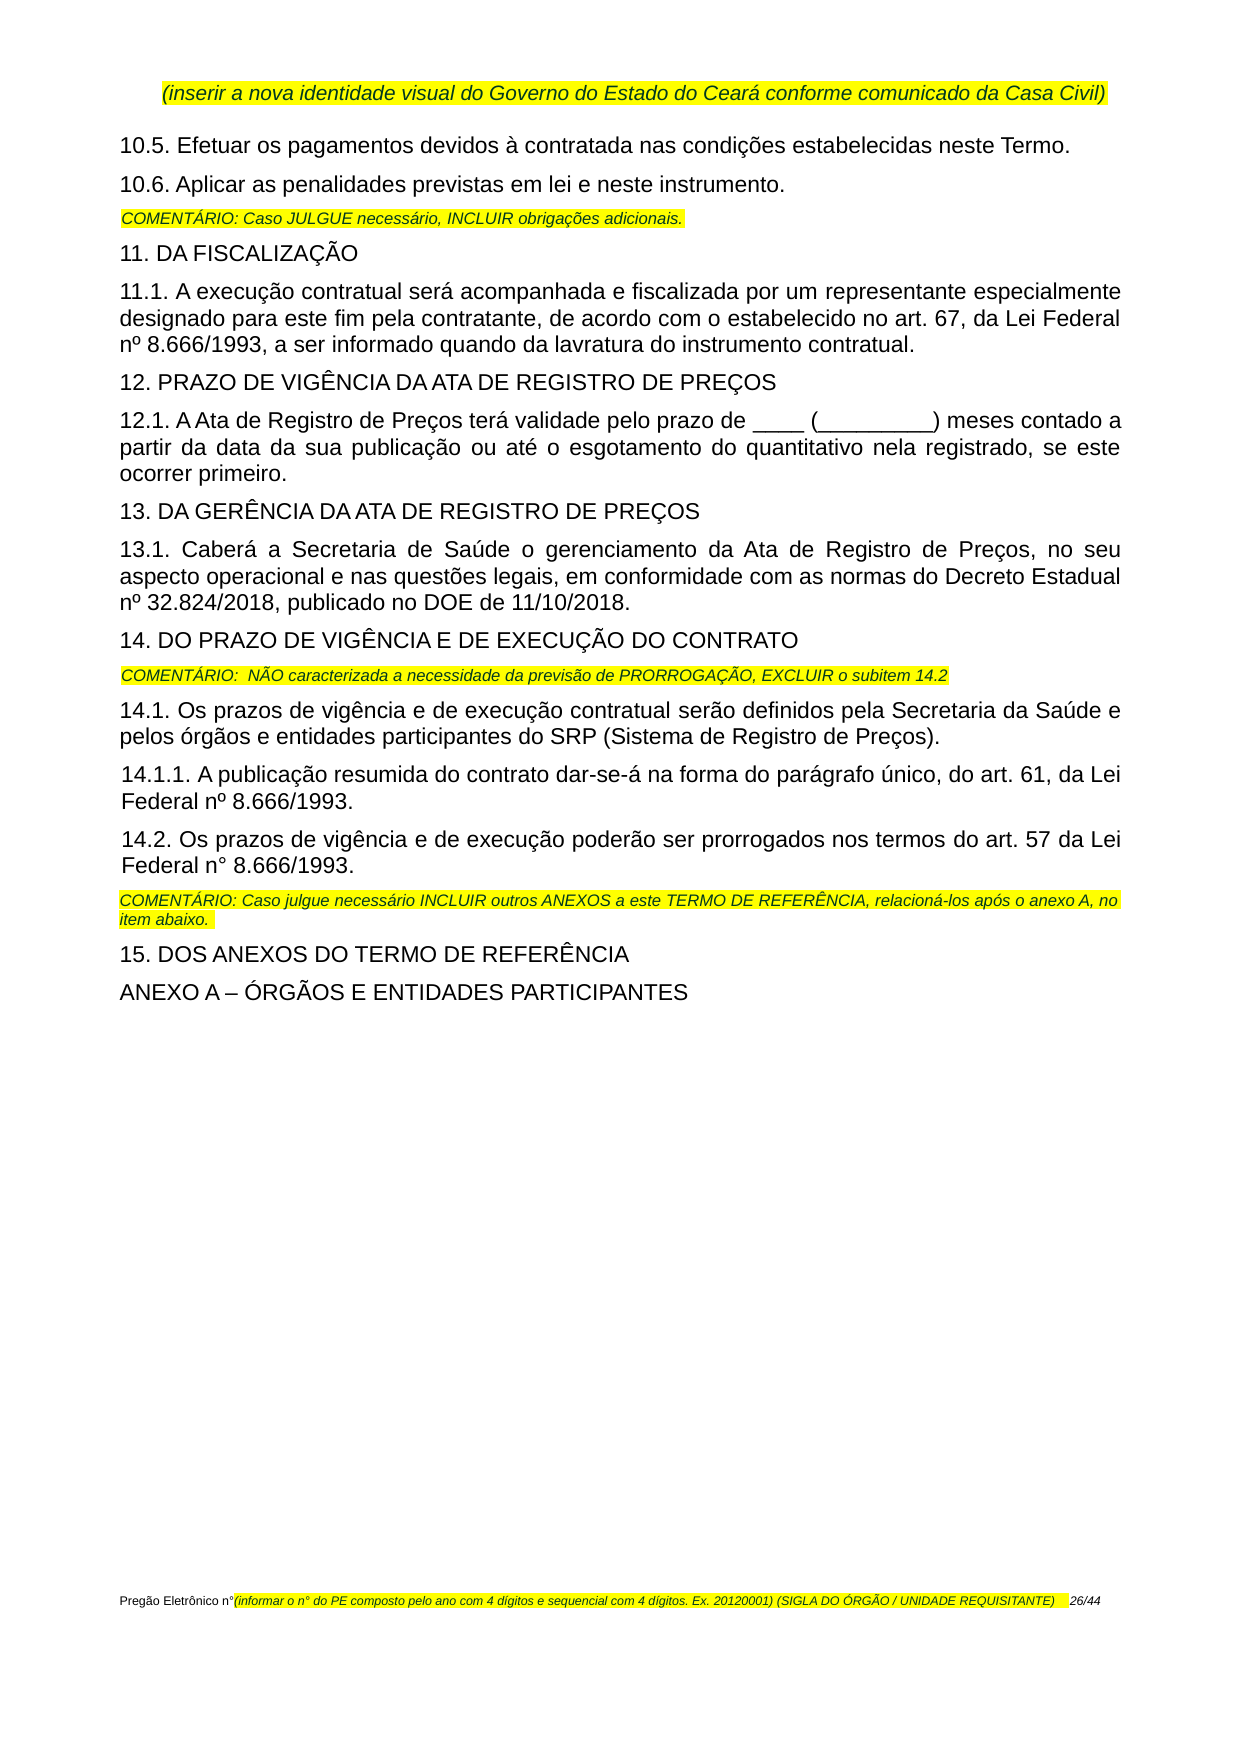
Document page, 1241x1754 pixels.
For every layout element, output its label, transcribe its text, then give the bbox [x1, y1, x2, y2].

text 13. DA GERÊNCIA DA ATA DE REGISTRO DE PREÇOS [119, 498, 1121, 524]
text 14. DO PRAZO DE VIGÊNCIA E DE EXECUÇÃO DO CONTRATO [119, 627, 1121, 654]
text COMENTÁRIO: Caso JULGUE necessário, INCLUIR obrigações adicionais. [121, 209, 1121, 228]
text COMENTÁRIO: Caso julgue necessário INCLUIR outros ANEXOS a este TERMO DE REFERÊNCIA, relacioná-los após o anexo A, no item abaixo. [119, 890, 1121, 929]
text COMENTÁRIO: NÃO caracterizada a necessidade da previsão de PRORROGAÇÃO, EXCLUIR o subitem 14.2 [121, 666, 1121, 685]
text 14.1. Os prazos de vigência e de execução contratual serão definidos pela Secretaria da Saúde e pelos órgãos e entidades participantes do SRP (Sistema de Registro de Preços). [119, 697, 1121, 749]
text ANEXO A – ÓRGÃOS E ENTIDADES PARTICIPANTES [119, 979, 1121, 1005]
text 14.2. Os prazos de vigência e de execução poderão ser prorrogados nos termos do art. 57 da Lei Federal n° 8.666/1993. [121, 826, 1121, 878]
text 14.1.1. A publicação resumida do contrato dar-se-á na forma do parágrafo único, do art. 61, da Lei Federal nº 8.666/1993. [121, 761, 1121, 814]
text 12. PRAZO DE VIGÊNCIA DA ATA DE REGISTRO DE PREÇOS [119, 369, 1121, 395]
text 10.5. Efetuar os pagamentos devidos à contratada nas condições estabelecidas neste Termo. [119, 132, 1121, 159]
text 10.6. Aplicar as penalidades previstas em lei e neste instrumento. [119, 171, 1121, 197]
text 11. DA FISCALIZAÇÃO [119, 240, 1121, 266]
text 11.1. A execução contratual será acompanhada e fiscalizada por um representante especialmente designado para este fim pela contratante, de acordo com o estabelecido no art. 67, da Lei Federal nº 8.666/1993, a ser informado quando da lavratura do instrumento contratual. [119, 278, 1121, 357]
text 13.1. Caberá a Secretaria de Saúde o gerenciamento da Ata de Registro de Preços, no seu aspecto operacional e nas questões legais, em conformidade com as normas do Decreto Estadual nº 32.824/2018, publicado no DOE de 11/10/2018. [119, 536, 1121, 616]
text 12.1. A Ata de Registro de Preços terá validade pelo prazo de ____ (_________) meses contado a partir da data da sua publicação ou até o esgotamento do quantitativo nela registrado, se este ocorrer primeiro. [119, 407, 1121, 486]
text 15. DOS ANEXOS DO TERMO DE REFERÊNCIA [119, 941, 1121, 967]
